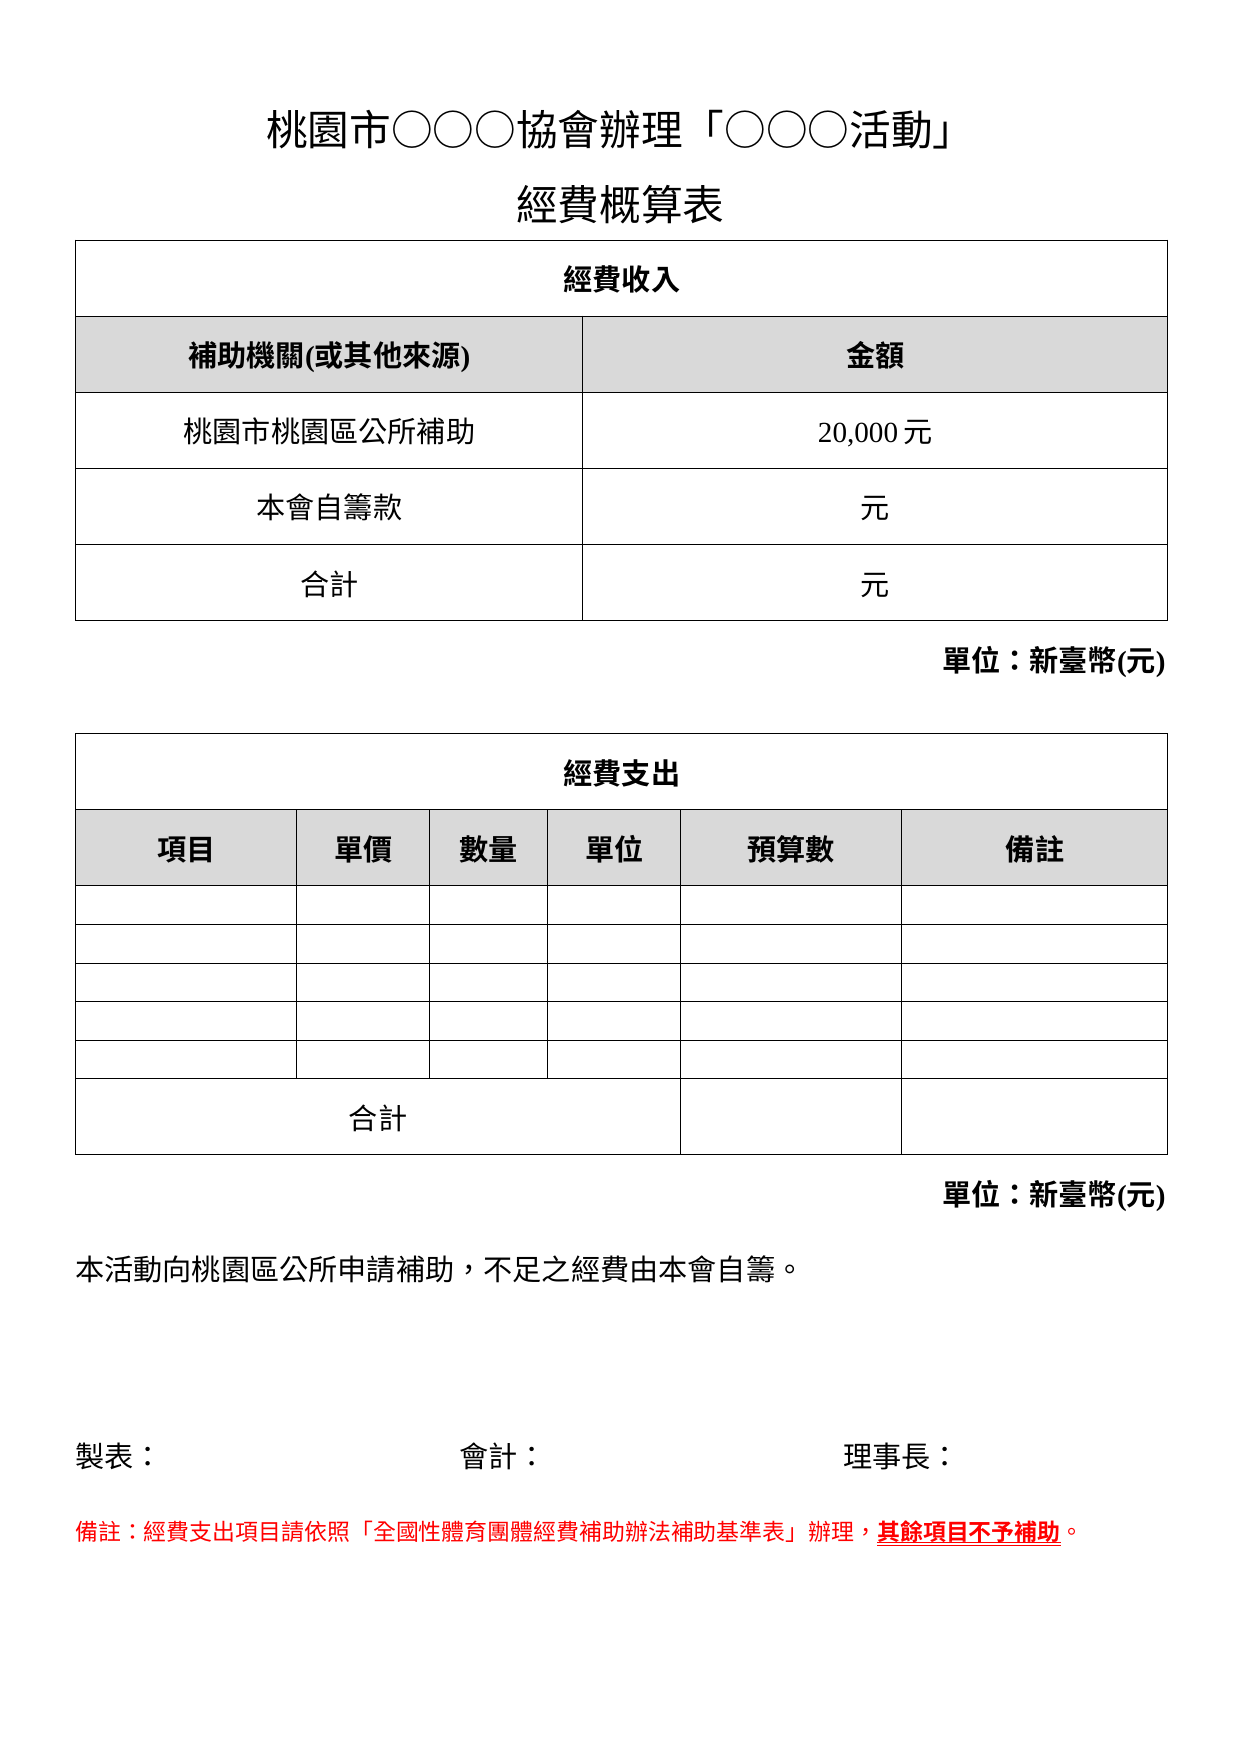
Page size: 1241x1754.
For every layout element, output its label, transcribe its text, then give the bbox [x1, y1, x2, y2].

table_cell [430, 925, 547, 962]
table_cell [76, 1002, 296, 1039]
text 單位：新臺幣(元) [75, 1155, 1165, 1230]
table_cell [76, 1041, 296, 1078]
table_header 經費收入 [76, 241, 1167, 316]
table_cell [76, 964, 296, 1001]
table_cell 元 [583, 469, 1167, 544]
table_cell [297, 1002, 429, 1039]
table_cell [297, 925, 429, 962]
table_cell [548, 1002, 680, 1039]
table_cell [681, 1041, 901, 1078]
table_cell [297, 1041, 429, 1078]
table_cell [681, 925, 901, 962]
table_cell [902, 1079, 1167, 1154]
table_cell 合計 [76, 545, 582, 620]
text 單位：新臺幣(元) [75, 621, 1165, 696]
table_cell 數量 [430, 810, 547, 885]
table_cell [681, 1002, 901, 1039]
table_cell 單價 [297, 810, 429, 885]
table_cell [430, 1041, 547, 1078]
table_cell 預算數 [681, 810, 901, 885]
table_cell [548, 964, 680, 1001]
table_cell [548, 886, 680, 924]
text 經費概算表 [75, 164, 1165, 239]
text 桃園市○○○協會辦理「○○○活動」 [75, 89, 1165, 164]
table_cell [76, 925, 296, 962]
table_cell [297, 886, 429, 924]
table_cell 備註 [902, 810, 1167, 885]
table_cell [681, 964, 901, 1001]
table_cell 本會自籌款 [76, 469, 582, 544]
table_cell [681, 886, 901, 924]
table_cell [297, 964, 429, 1001]
table_header 經費支出 [76, 734, 1167, 809]
table_cell [430, 964, 547, 1001]
table_cell [902, 964, 1167, 1001]
text 製表： 會計： 理事長： [75, 1418, 1165, 1493]
table_cell 金額 [583, 317, 1167, 392]
table_cell [430, 886, 547, 924]
text 本活動向桃園區公所申請補助，不足之經費由本會自籌。 [75, 1230, 1165, 1305]
table_cell 項目 [76, 810, 296, 885]
table_cell 20,000元 [583, 393, 1167, 468]
table_cell 補助機關(或其他來源) [76, 317, 582, 392]
table_cell [548, 1041, 680, 1078]
table_cell [548, 925, 680, 962]
text 備註：經費支出項目請依照「全國性體育團體經費補助辦法補助基準表」辦理，其餘項目不予補助。 [75, 1511, 1165, 1549]
table_cell [902, 886, 1167, 924]
table_cell [430, 1002, 547, 1039]
table_cell [681, 1079, 901, 1154]
table_cell [902, 925, 1167, 962]
table_cell [902, 1041, 1167, 1078]
table_cell 單位 [548, 810, 680, 885]
table_cell 合計 [76, 1079, 680, 1154]
table_cell [902, 1002, 1167, 1039]
table_cell 桃園市桃園區公所補助 [76, 393, 582, 468]
table_cell 元 [583, 545, 1167, 620]
table_cell [76, 886, 296, 924]
